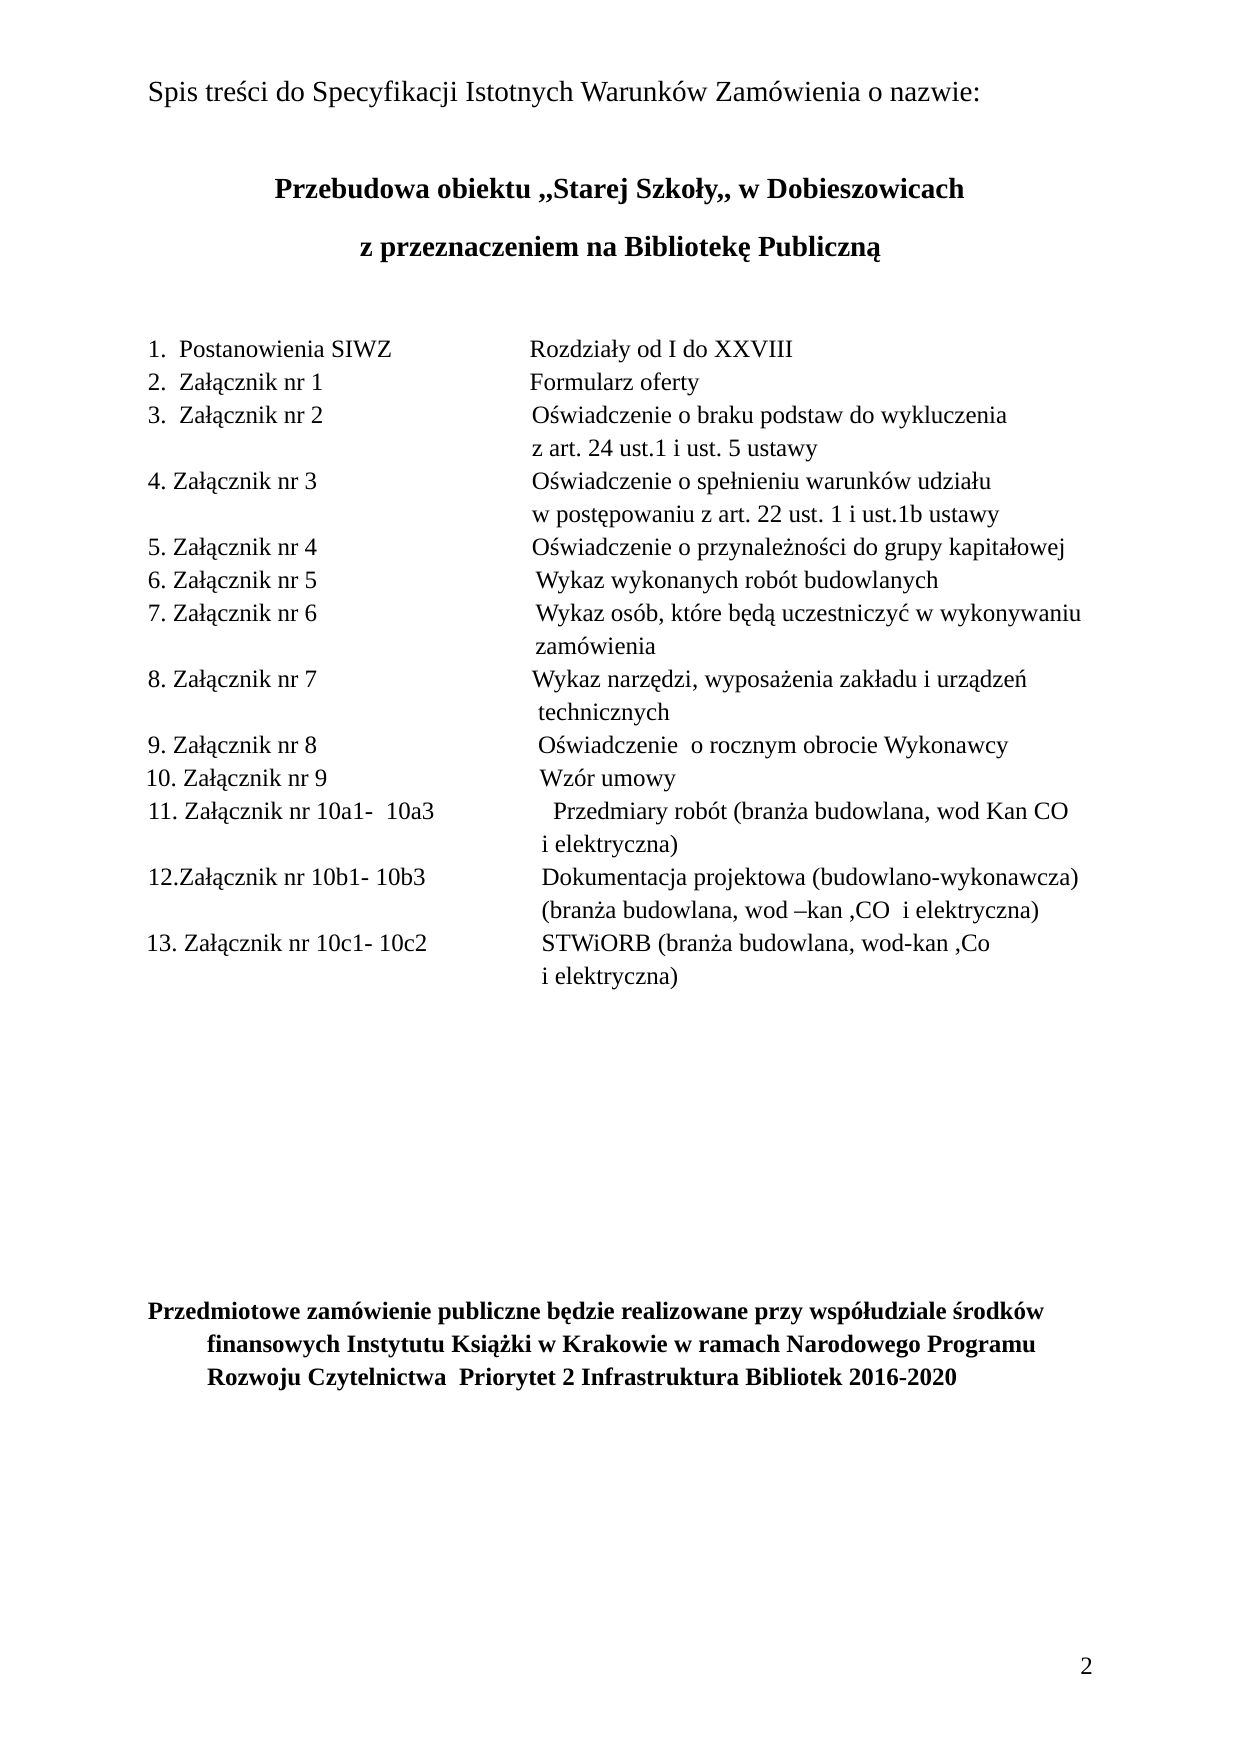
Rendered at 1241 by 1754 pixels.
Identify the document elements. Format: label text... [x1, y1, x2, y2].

text zamówienia [148, 631, 1093, 660]
text 10. Załącznik nr 9 Wzór umowy [133, 763, 1093, 792]
text 5. Załącznik nr 4 Oświadczenie o przynależności do grupy kapitałowej [148, 532, 1093, 561]
text z art. 24 ust.1 i ust. 5 ustawy [148, 433, 1093, 462]
text (branża budowlana, wod –kan ,CO i elektryczna) [148, 895, 1093, 924]
text Spis treści do Specyfikacji Istotnych Warunków Zamówienia o nazwie: [148, 74, 1093, 107]
text 4. Załącznik nr 3 Oświadczenie o spełnieniu warunków udziału w postępowaniu z art. 22 ust. 1 i ust.1b ustawy [148, 466, 1093, 528]
text 8. Załącznik nr 7 Wykaz narzędzi, wyposażenia zakładu i urządzeń technicznych [148, 664, 1093, 726]
text i elektryczna) [148, 829, 1093, 858]
text 7. Załącznik nr 6 Wykaz osób, które będą uczestniczyć w wykonywaniu [148, 598, 1093, 627]
text 2. Załącznik nr 1 Formularz oferty [148, 367, 1093, 396]
text 3. Załącznik nr 2 Oświadczenie o braku podstaw do wykluczenia [148, 400, 1093, 429]
text Przebudowa obiektu ,,Starej Szkoły,, w Dobieszowicach [146, 171, 1093, 204]
text z przeznaczeniem na Bibliotekę Publiczną [148, 229, 1093, 263]
text 1. Postanowienia SIWZ Rozdziały od I do XXVIII [148, 334, 1093, 363]
text 11. Załącznik nr 10a1- 10a3 Przedmiary robót (branża budowlana, wod Kan CO [148, 796, 1093, 825]
text i elektryczna) [102, 961, 1093, 990]
text 9. Załącznik nr 8 Oświadczenie o rocznym obrocie Wykonawcy [148, 730, 1093, 759]
text Przedmiotowe zamówienie publiczne będzie realizowane przy współudziale środków finansowych Instytutu Książki w Krakowie w ramach Narodowego Programu Rozwoju Czytelnictwa Priorytet 2 Infrastruktura Bibliotek 2016-2020 [148, 1296, 1093, 1391]
text 13. Załącznik nr 10c1- 10c2 STWiORB (branża budowlana, wod-kan ,Co [102, 928, 1093, 957]
text 12.Załącznik nr 10b1- 10b3 Dokumentacja projektowa (budowlano-wykonawcza) [148, 862, 1093, 891]
text 6. Załącznik nr 5 Wykaz wykonanych robót budowlanych [148, 565, 1093, 594]
